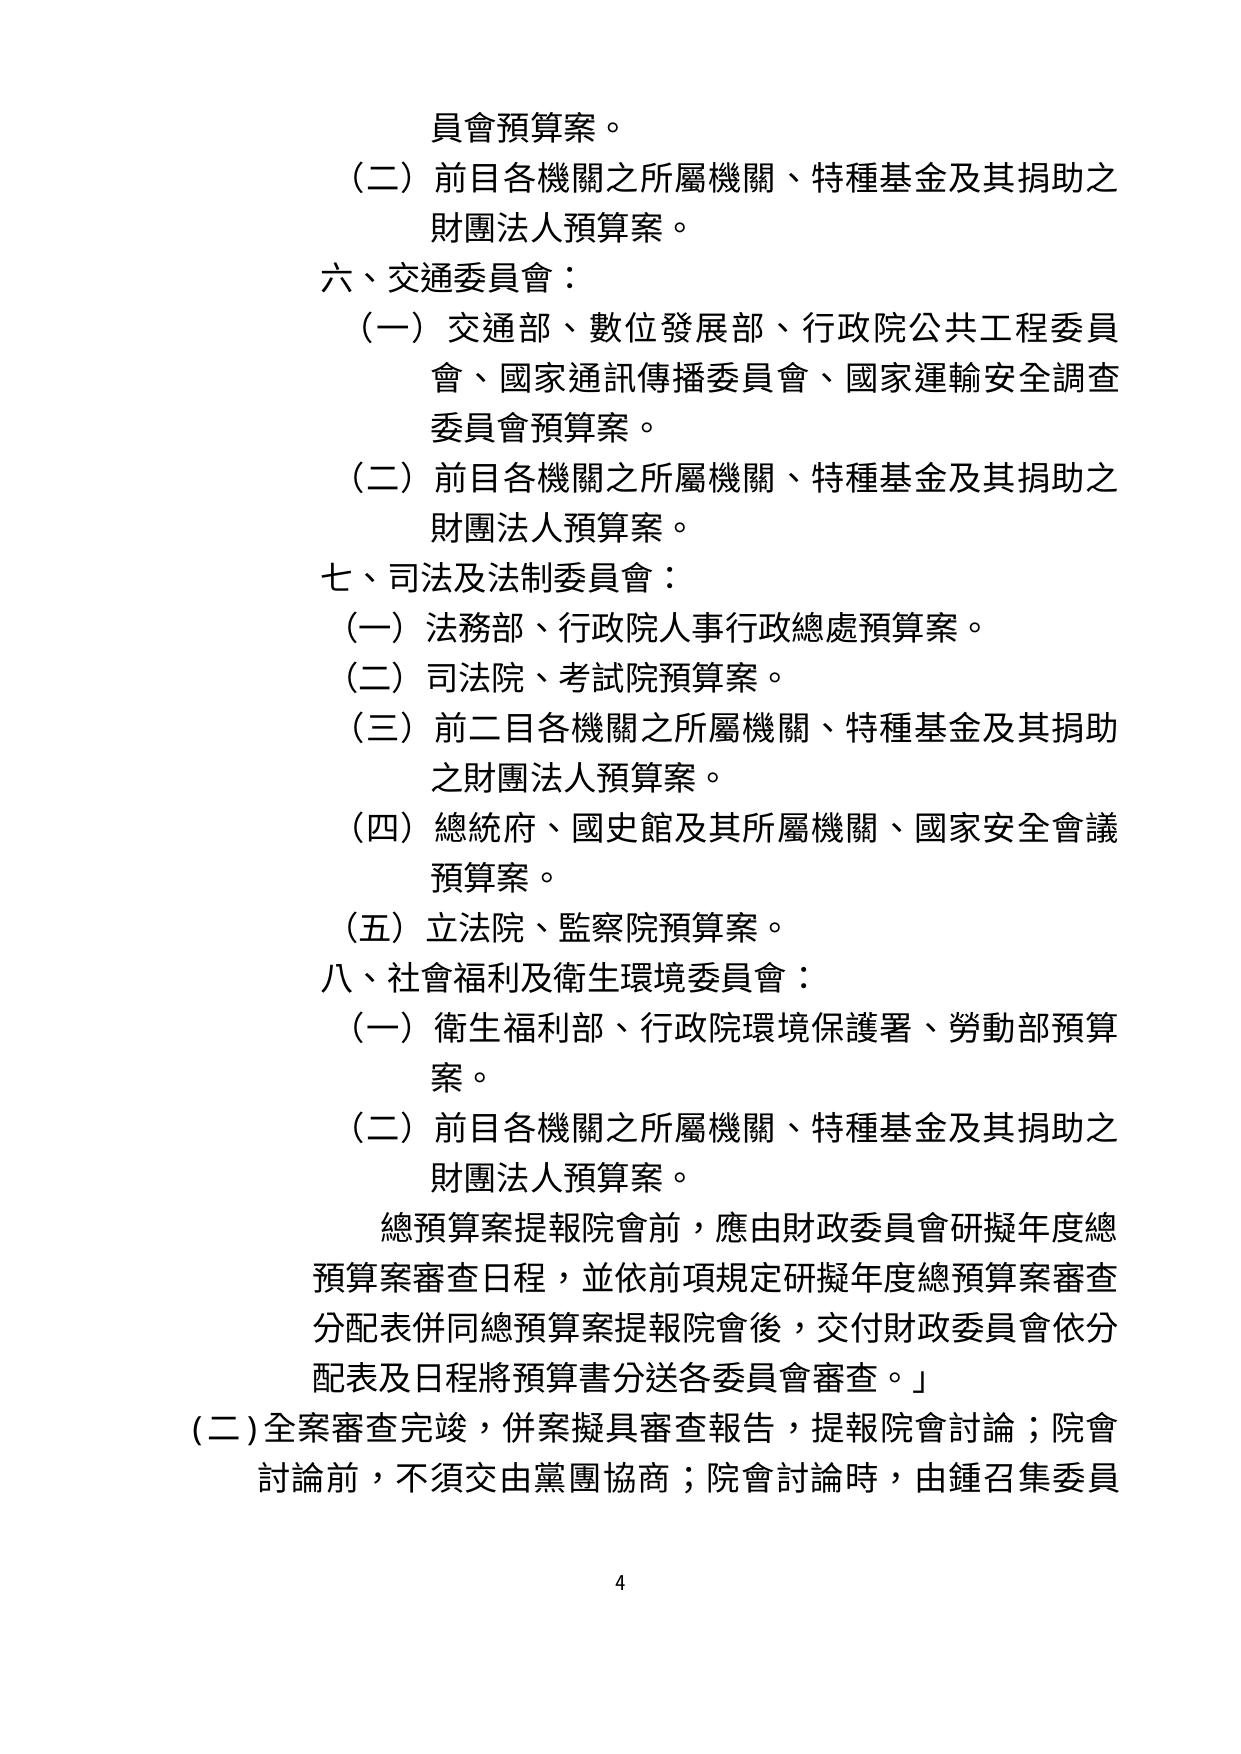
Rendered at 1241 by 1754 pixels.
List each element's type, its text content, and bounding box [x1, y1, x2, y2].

text （二）司法院、考試院預算案。 [158, 651, 1120, 701]
text （一）衛生福利部、行政院環境保護署、勞動部預算案。 [158, 1001, 1120, 1101]
text （二）前目各機關之所屬機關、特種基金及其捐助之財團法人預算案。 [158, 151, 1120, 251]
text （一）法務部、行政院人事行政總處預算案。 [158, 601, 1120, 651]
text 總預算案提報院會前，應由財政委員會研擬年度總預算案審查日程，並依前項規定研擬年度總預算案審查分配表併同總預算案提報院會後，交付財政委員會依分配表及日程將預算書分送各委員會審查。」 [179, 1201, 1120, 1401]
text （五）立法院、監察院預算案。 [158, 901, 1120, 951]
text （一）交通部、數位發展部、行政院公共工程委員會、國家通訊傳播委員會、國家運輸安全調查委員會預算案。 [158, 301, 1120, 451]
text 六、交通委員會： [187, 251, 1120, 301]
text （三）前二目各機關之所屬機關、特種基金及其捐助之財團法人預算案。 [158, 701, 1120, 801]
text 八、社會福利及衛生環境委員會： [187, 951, 1120, 1001]
text （二）前目各機關之所屬機關、特種基金及其捐助之財團法人預算案。 [158, 1101, 1120, 1201]
text 七、司法及法制委員會： [187, 551, 1120, 601]
text （二）前目各機關之所屬機關、特種基金及其捐助之財團法人預算案。 [158, 451, 1120, 551]
text （四）總統府、國史館及其所屬機關、國家安全會議預算案。 [158, 801, 1120, 901]
text 員會預算案。 [158, 101, 1120, 151]
text (二)全案審查完竣，併案擬具審查報告，提報院會討論；院會討論前，不須交由黨團協商；院會討論時，由鍾召集委員 [187, 1401, 1120, 1501]
